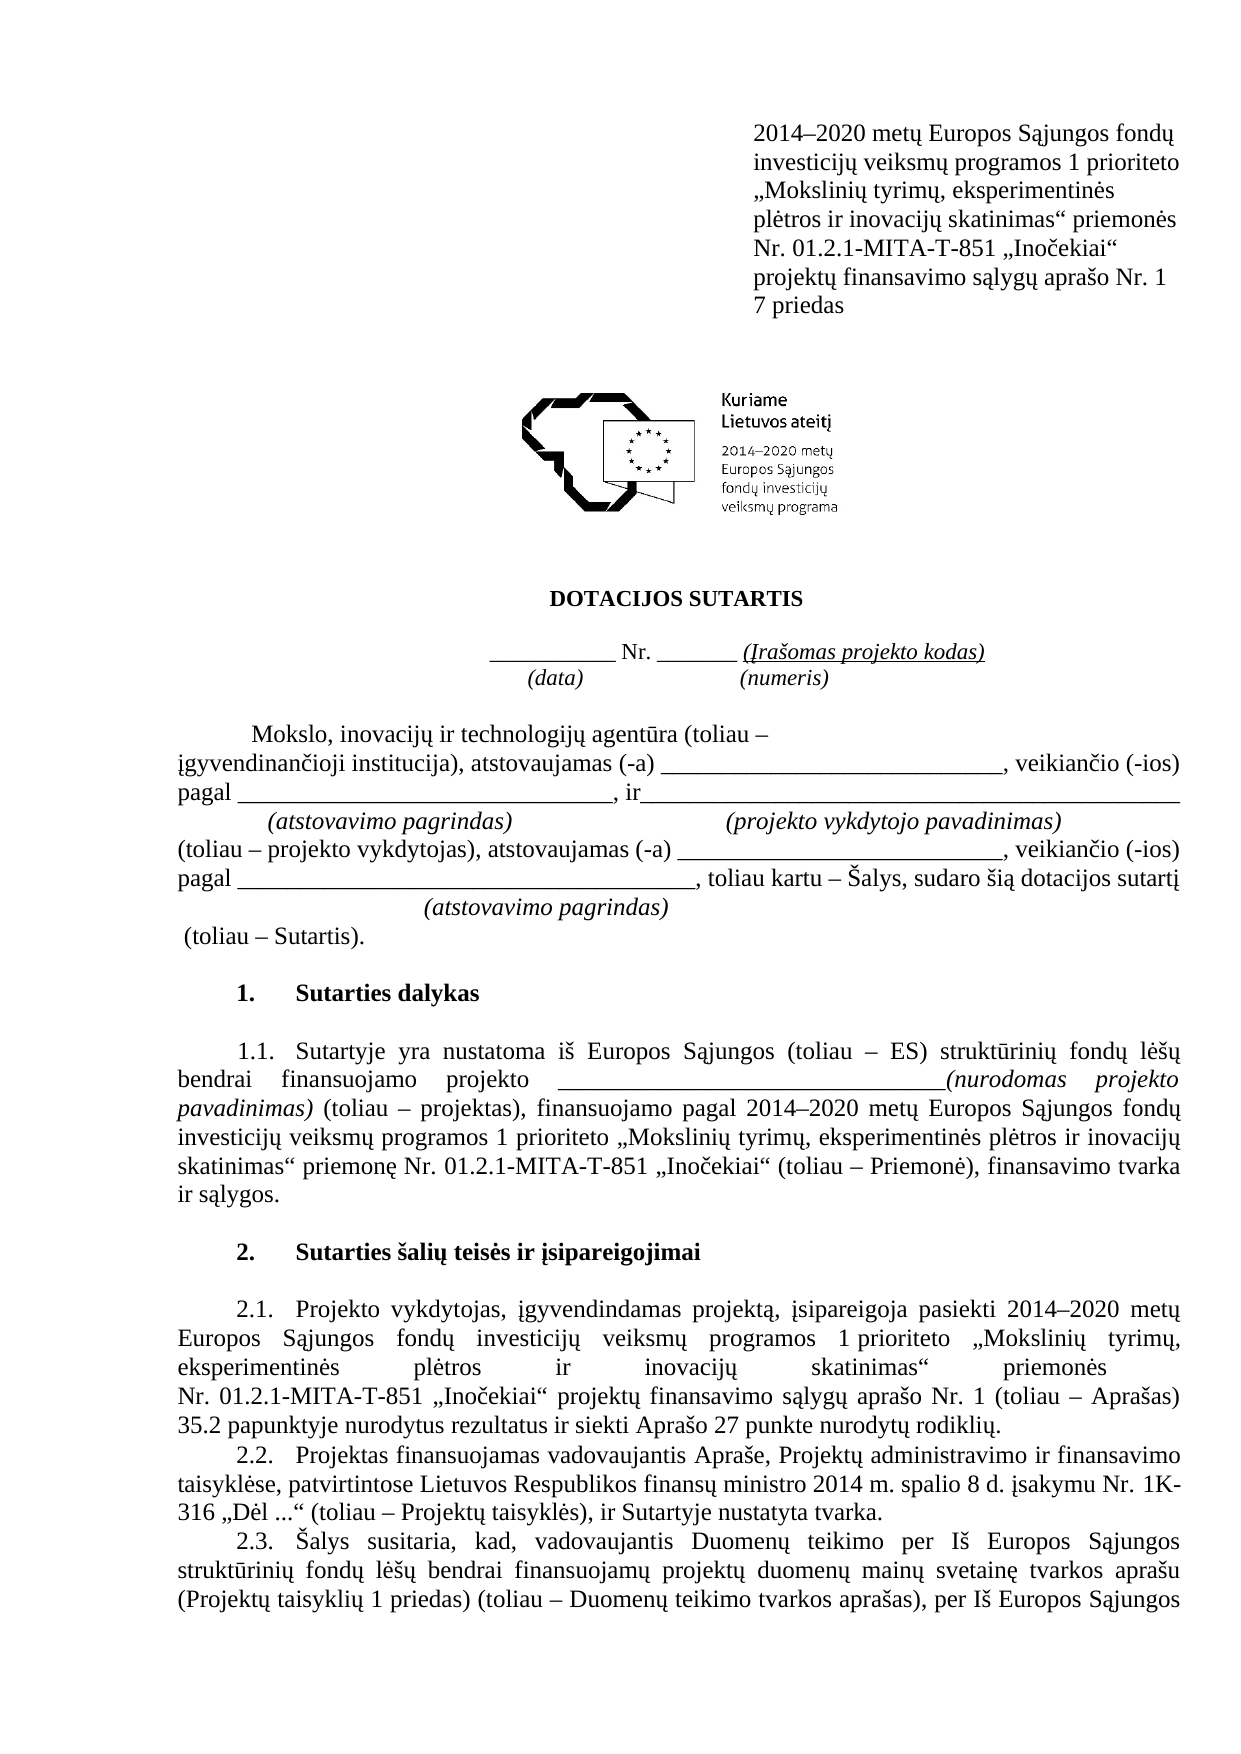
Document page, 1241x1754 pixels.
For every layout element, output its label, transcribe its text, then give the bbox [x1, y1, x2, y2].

text (data) (numeris) [177, 664, 1181, 691]
text Mokslo, inovacijų ir technologijų agentūra (toliau – [177, 719, 1181, 748]
text „Mokslinių tyrimų, eksperimentinės [753, 176, 1181, 204]
text DOTACIJOS SUTARTIS [177, 585, 1181, 612]
text 2014–2020 metų Europos Sąjungos fondų [753, 118, 1181, 147]
text 2.2. Projektas finansuojamas vadovaujantis Apraše, Projektų administravimo ir finansavimo taisyklėse, patvirtintose Lietuvos Respublikos finansų ministro 2014 m. spalio 8 d. įsakymu Nr. 1K-316 „Dėl ...“ (toliau – Projektų taisyklės), ir Sutartyje nustatyta tvarka. [177, 1440, 1181, 1526]
text pagal , toliau kartu – Šalys, sudaro šią dotacijos sutartį [177, 863, 1181, 892]
text 1. Sutarties dalykas [222, 978, 1181, 1007]
text 2.3. Šalys susitaria, kad, vadovaujantis Duomenų teikimo per Iš Europos Sąjungos struktūrinių fondų lėšų bendrai finansuojamų projektų duomenų mainų svetainę tvarkos aprašu (Projektų taisyklių 1 priedas) (toliau – Duomenų teikimo tvarkos aprašas), per Iš Europos Sąjungos [177, 1526, 1181, 1612]
text 2.1. Projekto vykdytojas, įgyvendindamas projektą, įsipareigoja pasiekti 2014–2020 metų Europos Sąjungos fondų investicijų veiksmų programos 1 prioriteto „Mokslinių tyrimų, eksperimentinės plėtros ir inovacijų skatinimas“ priemonės Nr. 01.2.1-MITA-T-851 „Inočekiai“ projektų finansavimo sąlygų aprašo Nr. 1 (toliau – Aprašas) 35.2 papunktyje nurodytus rezultatus ir siekti Aprašo 27 punkte nurodytų rodiklių. [177, 1294, 1181, 1440]
text projektų finansavimo sąlygų aprašo Nr. 1 [753, 262, 1181, 291]
text pagal ______________________________, ir [177, 777, 1181, 806]
text (toliau – Sutartis). [177, 921, 1181, 949]
text (atstovavimo pagrindas) [177, 892, 1181, 921]
text Nr. 01.2.1-MITA-T-851 „Inočekiai“ [753, 233, 1181, 262]
text 1.1. Sutartyje yra nustatoma iš Europos Sąjungos (toliau – ES) struktūrinių fondų lėšų bendrai finansuojamo projekto _______________________________(nurodomas projekto pavadinimas) (toliau – projektas), finansuojamo pagal 2014–2020 metų Europos Sąjungos fondų investicijų veiksmų programos 1 prioriteto „Mokslinių tyrimų, eksperimentinės plėtros ir inovacijų skatinimas“ priemonę Nr. 01.2.1-MITA-T-851 „Inočekiai“ (toliau – Priemonė), finansavimo tvarka ir sąlygos. [177, 1036, 1181, 1208]
text 7 priedas [753, 291, 1181, 319]
text įgyvendinančioji institucija), atstovaujamas (-a) , veikiančio (-ios) [177, 748, 1181, 777]
text ___________ Nr. _______ (Įrašomas projekto kodas) [295, 638, 1181, 664]
text (toliau – projekto vykdytojas), atstovaujamas (-a) , veikiančio (-ios) [177, 834, 1181, 863]
text 2. Sutarties šalių teisės ir įsipareigojimai [222, 1237, 1181, 1266]
text (atstovavimo pagrindas) (projekto vykdytojo pavadinimas) [177, 806, 1181, 834]
text investicijų veiksmų programos 1 prioriteto [753, 147, 1181, 176]
text plėtros ir inovacijų skatinimas“ priemonės [753, 204, 1181, 233]
